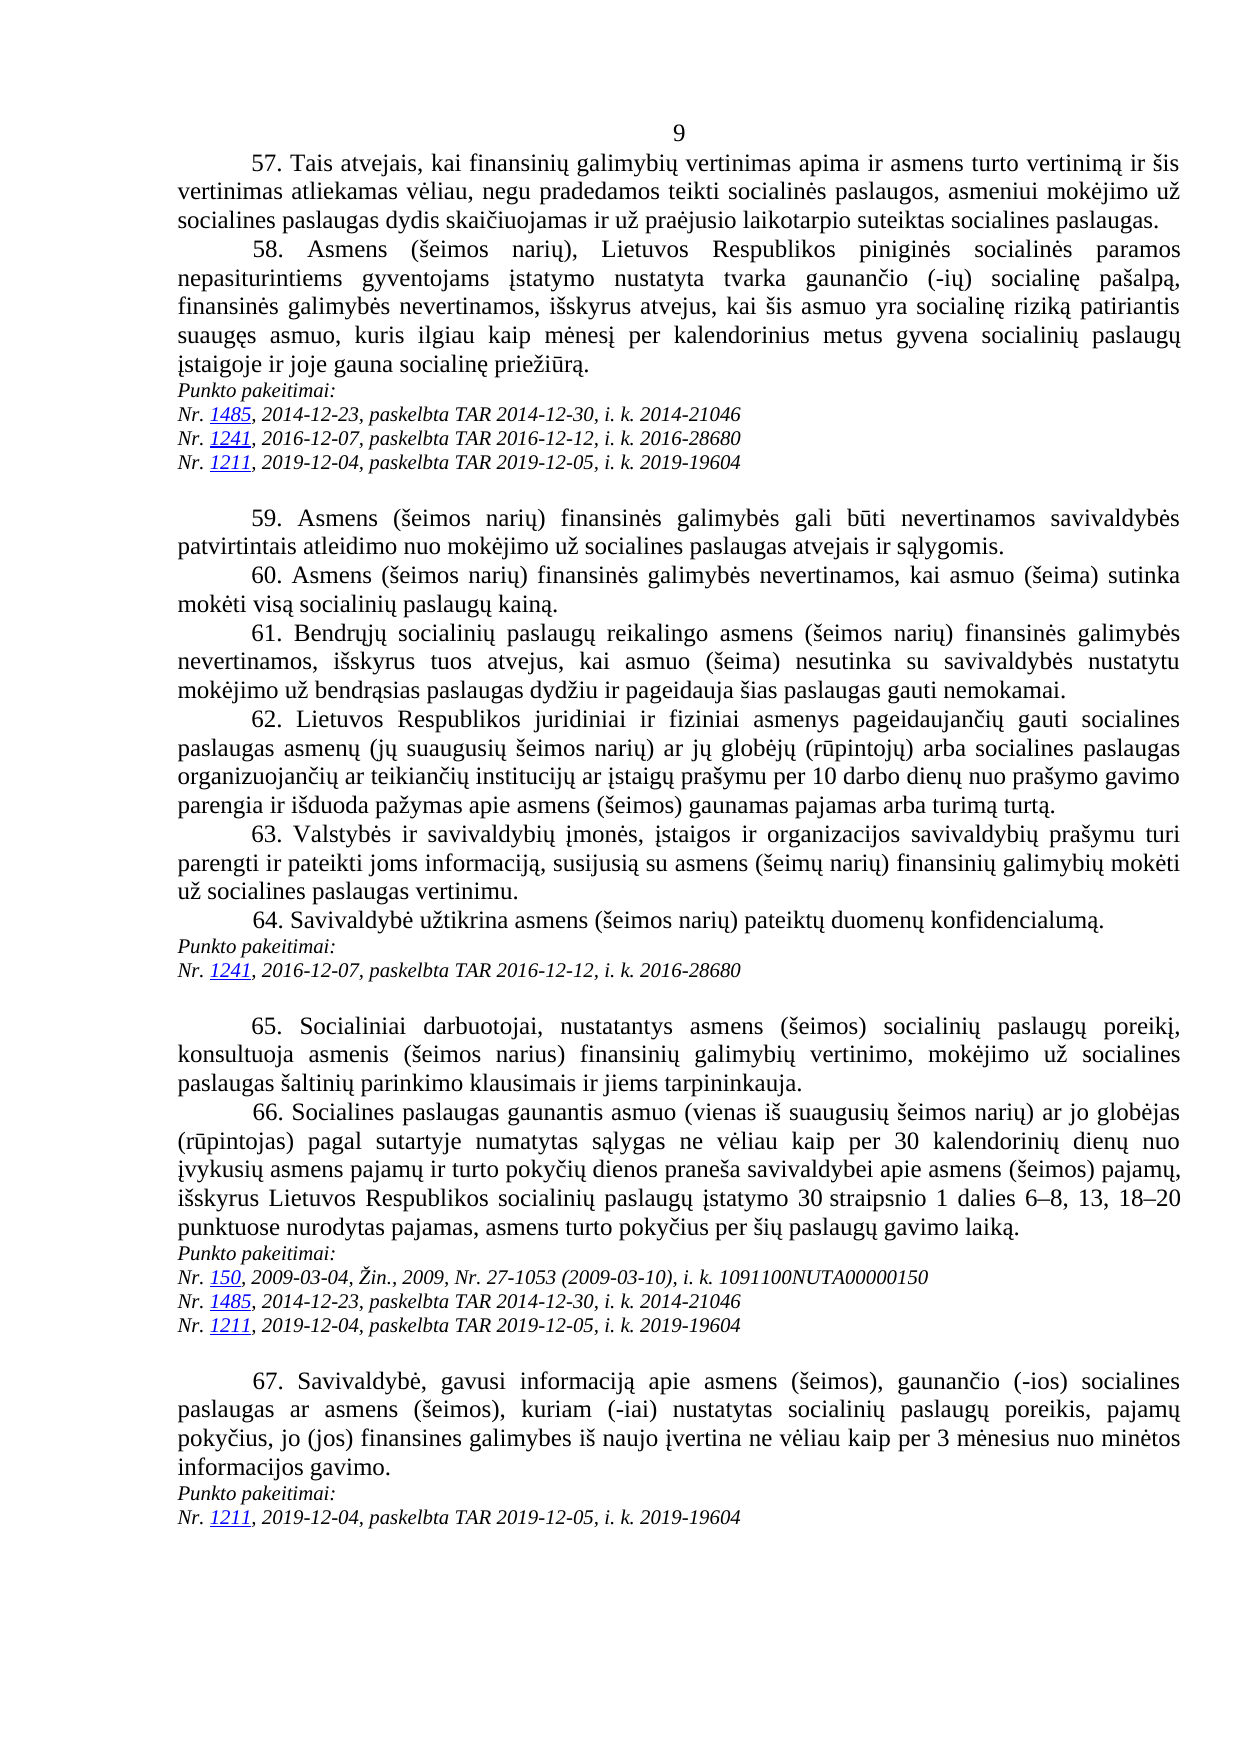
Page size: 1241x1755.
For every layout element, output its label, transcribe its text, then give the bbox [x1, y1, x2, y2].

text 60. Asmens (šeimos narių) finansinės galimybės nevertinamos, kai asmuo (šeima) sutinka mokėti visą socialinių paslaugų kainą. [177, 560, 1181, 618]
text 66. Socialines paslaugas gaunantis asmuo (vienas iš suaugusių šeimos narių) ar jo globėjas (rūpintojas) pagal sutartyje numatytas sąlygas ne vėliau kaip per 30 kalendorinių dienų nuo įvykusių asmens pajamų ir turto pokyčių dienos praneša savivaldybei apie asmens (šeimos) pajamų, išskyrus Lietuvos Respublikos socialinių paslaugų įstatymo 30 straipsnio 1 dalies 6–8, 13, 18–20 punktuose nurodytas pajamas, asmens turto pokyčius per šių paslaugų gavimo laiką. [177, 1097, 1181, 1241]
text 61. Bendrųjų socialinių paslaugų reikalingo asmens (šeimos narių) finansinės galimybės nevertinamos, išskyrus tuos atvejus, kai asmuo (šeima) nesutinka su savivaldybės nustatytu mokėjimo už bendrąsias paslaugas dydžiu ir pageidauja šias paslaugas gauti nemokamai. [177, 618, 1181, 704]
text Nr. 1241, 2016-12-07, paskelbta TAR 2016-12-12, i. k. 2016-28680 [177, 426, 1181, 450]
text Nr. 1485, 2014-12-23, paskelbta TAR 2014-12-30, i. k. 2014-21046 [177, 1289, 1181, 1313]
text 59. Asmens (šeimos narių) finansinės galimybės gali būti nevertinamos savivaldybės patvirtintais atleidimo nuo mokėjimo už socialines paslaugas atvejais ir sąlygomis. [177, 503, 1181, 560]
text Nr. 1211, 2019-12-04, paskelbta TAR 2019-12-05, i. k. 2019-19604 [177, 1313, 1181, 1337]
text 63. Valstybės ir savivaldybių įmonės, įstaigos ir organizacijos savivaldybių prašymu turi parengti ir pateikti joms informaciją, susijusią su asmens (šeimų narių) finansinių galimybių mokėti už socialines paslaugas vertinimu. [177, 819, 1181, 905]
text Punkto pakeitimai: [177, 934, 1181, 958]
text 62. Lietuvos Respublikos juridiniai ir fiziniai asmenys pageidaujančių gauti socialines paslaugas asmenų (jų suaugusių šeimos narių) ar jų globėjų (rūpintojų) arba socialines paslaugas organizuojančių ar teikiančių institucijų ar įstaigų prašymu per 10 darbo dienų nuo prašymo gavimo parengia ir išduoda pažymas apie asmens (šeimos) gaunamas pajamas arba turimą turtą. [177, 704, 1181, 819]
text Nr. 1241, 2016-12-07, paskelbta TAR 2016-12-12, i. k. 2016-28680 [177, 958, 1181, 982]
text 57. Tais atvejais, kai finansinių galimybių vertinimas apima ir asmens turto vertinimą ir šis vertinimas atliekamas vėliau, negu pradedamos teikti socialinės paslaugos, asmeniui mokėjimo už socialines paslaugas dydis skaičiuojamas ir už praėjusio laikotarpio suteiktas socialines paslaugas. [177, 148, 1181, 234]
text 58. Asmens (šeimos narių), Lietuvos Respublikos piniginės socialinės paramos nepasiturintiems gyventojams įstatymo nustatyta tvarka gaunančio (-ių) socialinę pašalpą, finansinės galimybės nevertinamos, išskyrus atvejus, kai šis asmuo yra socialinę riziką patiriantis suaugęs asmuo, kuris ilgiau kaip mėnesį per kalendorinius metus gyvena socialinių paslaugų įstaigoje ir joje gauna socialinę priežiūrą. [177, 234, 1181, 378]
text Nr. 150, 2009-03-04, Žin., 2009, Nr. 27-1053 (2009-03-10), i. k. 1091100NUTA00000150 [177, 1265, 1181, 1289]
text 64. Savivaldybė užtikrina asmens (šeimos narių) pateiktų duomenų konfidencialumą. [177, 905, 1181, 934]
text Punkto pakeitimai: [177, 1481, 1181, 1505]
text Punkto pakeitimai: [177, 1241, 1181, 1265]
text Punkto pakeitimai: [177, 378, 1181, 402]
text Nr. 1211, 2019-12-04, paskelbta TAR 2019-12-05, i. k. 2019-19604 [177, 450, 1181, 474]
text Nr. 1211, 2019-12-04, paskelbta TAR 2019-12-05, i. k. 2019-19604 [177, 1505, 1181, 1529]
text 67. Savivaldybė, gavusi informaciją apie asmens (šeimos), gaunančio (-ios) socialines paslaugas ar asmens (šeimos), kuriam (-iai) nustatytas socialinių paslaugų poreikis, pajamų pokyčius, jo (jos) finansines galimybes iš naujo įvertina ne vėliau kaip per 3 mėnesius nuo minėtos informacijos gavimo. [177, 1366, 1181, 1481]
text Nr. 1485, 2014-12-23, paskelbta TAR 2014-12-30, i. k. 2014-21046 [177, 402, 1181, 426]
text 65. Socialiniai darbuotojai, nustatantys asmens (šeimos) socialinių paslaugų poreikį, konsultuoja asmenis (šeimos narius) finansinių galimybių vertinimo, mokėjimo už socialines paslaugas šaltinių parinkimo klausimais ir jiems tarpininkauja. [177, 1011, 1181, 1097]
